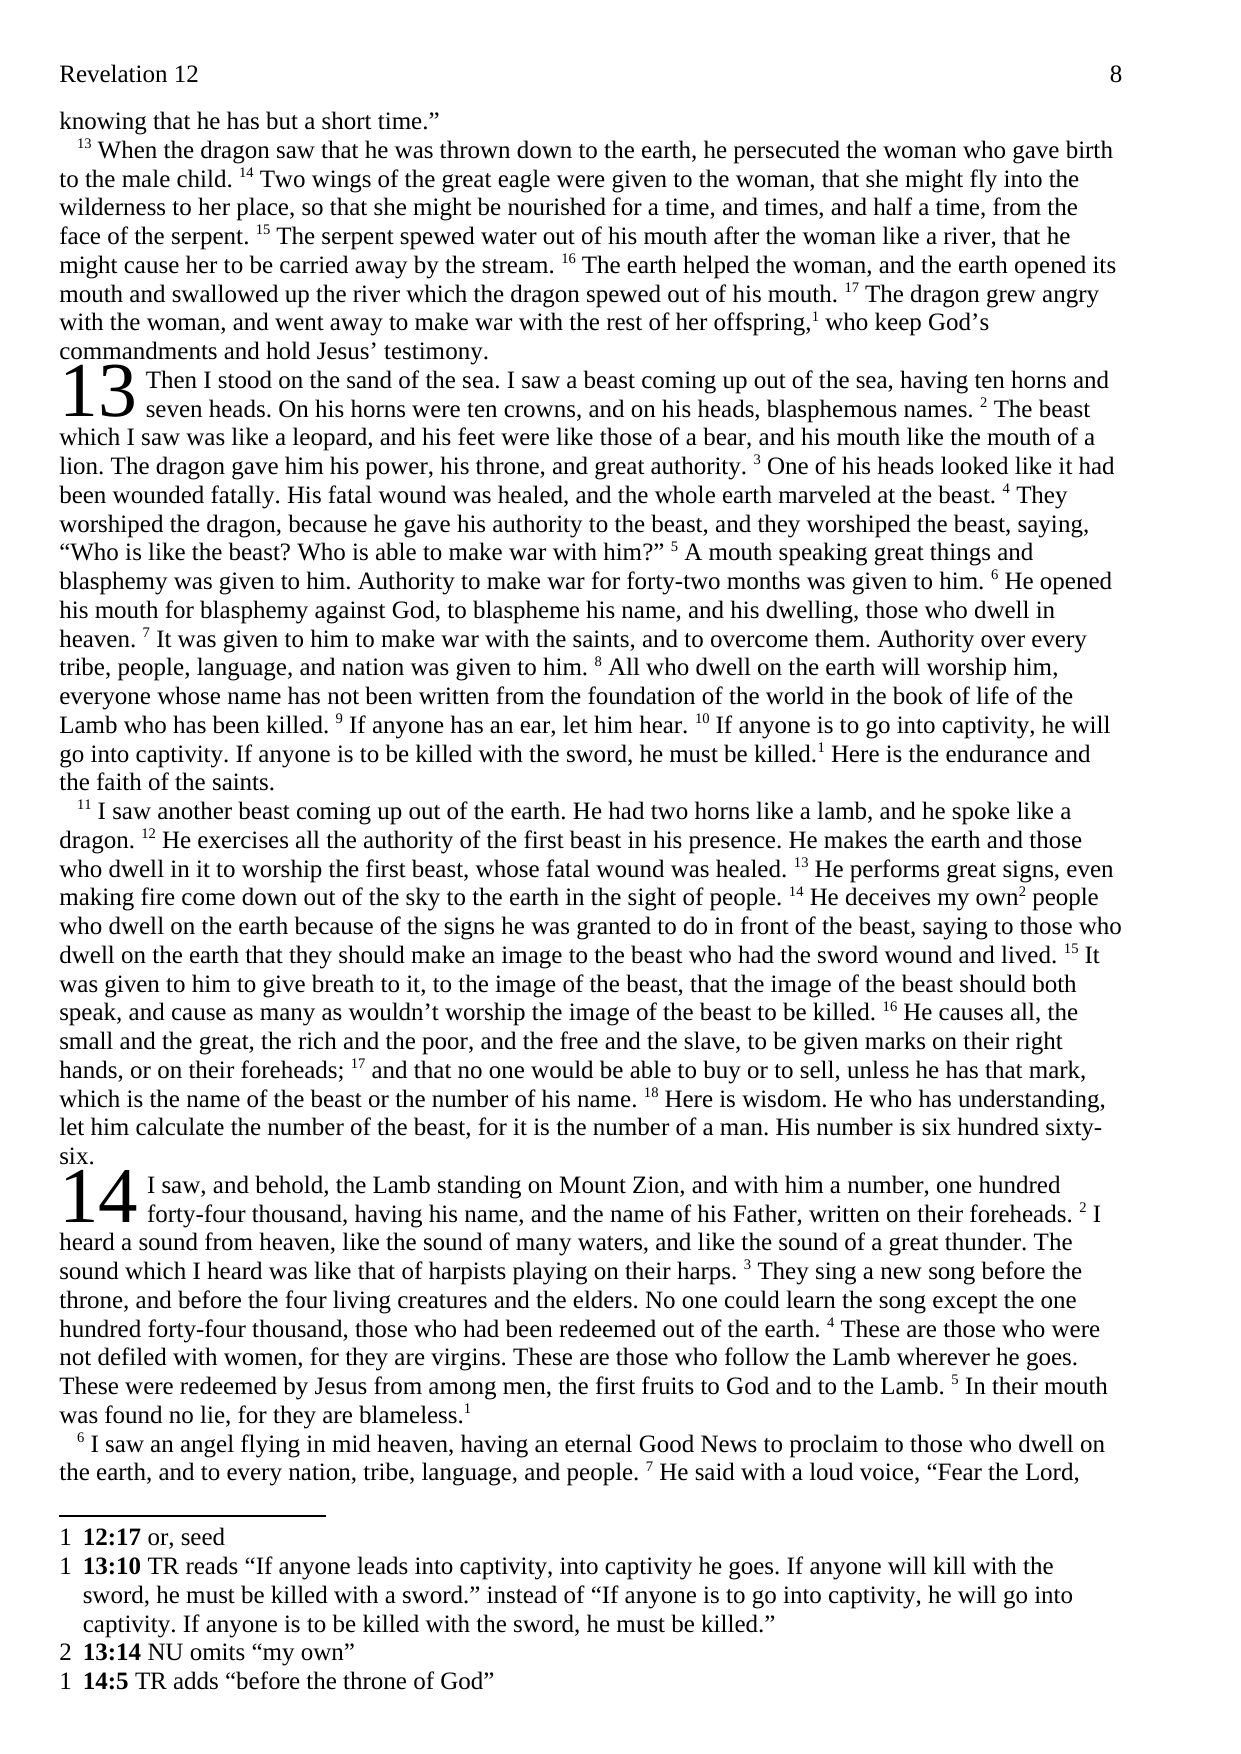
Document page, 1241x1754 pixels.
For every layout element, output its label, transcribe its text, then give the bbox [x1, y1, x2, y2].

text 11 I saw another beast coming up out of the earth. He had two horns like a lamb, and he spoke like a dragon. 12 He exercises all the authority of the first beast in his presence. He makes the earth and those who dwell in it to worship the first beast, whose fatal wound was healed. 13 He performs great signs, even making fire come down out of the sky to the earth in the sight of people. 14 He deceives my own people who dwell on the earth because of the signs he was granted to do in front of the beast, saying to those who dwell on the earth that they should make an image to the beast who had the sword wound and lived. 15 It was given to him to give breath to it, to the image of the beast, that the image of the beast should both speak, and cause as many as wouldn’t worship the image of the beast to be killed. 16 He causes all, the small and the great, the rich and the poor, and the free and the slave, to be given marks on their right hands, or on their foreheads; 17 and that no one would be able to buy or to sell, unless he has that mark, which is the name of the beast or the number of his name. 18 Here is wisdom. He who has understanding, let him calculate the number of the beast, for it is the number of a man. His number is six hundred sixty-six. [59, 796, 1122, 1170]
text knowing that he has but a short time.” [59, 106, 1122, 135]
text 13Then I stood on the sand of the sea. I saw a beast coming up out of the sea, having ten horns and seven heads. On his horns were ten crowns, and on his heads, blasphemous names. 2 The beast which I saw was like a leopard, and his feet were like those of a bear, and his mouth like the mouth of a lion. The dragon gave him his power, his throne, and great authority. 3 One of his heads looked like it had been wounded fatally. His fatal wound was healed, and the whole earth marveled at the beast. 4 They worshiped the dragon, because he gave his authority to the beast, and they worshiped the beast, saying, “Who is like the beast? Who is able to make war with him?” 5 A mouth speaking great things and blasphemy was given to him. Authority to make war for forty-two months was given to him. 6 He opened his mouth for blasphemy against God, to blaspheme his name, and his dwelling, those who dwell in heaven. 7 It was given to him to make war with the saints, and to overcome them. Authority over every tribe, people, language, and nation was given to him. 8 All who dwell on the earth will worship him, everyone whose name has not been written from the foundation of the world in the book of life of the Lamb who has been killed. 9 If anyone has an ear, let him hear. 10 If anyone is to go into captivity, he will go into captivity. If anyone is to be killed with the sword, he must be killed. Here is the endurance and the faith of the saints. [59, 365, 1122, 796]
text 13 When the dragon saw that he was thrown down to the earth, he persecuted the woman who gave birth to the male child. 14 Two wings of the great eagle were given to the woman, that she might fly into the wilderness to her place, so that she might be nourished for a time, and times, and half a time, from the face of the serpent. 15 The serpent spewed water out of his mouth after the woman like a river, that he might cause her to be carried away by the stream. 16 The earth helped the woman, and the earth opened its mouth and swallowed up the river which the dragon spewed out of his mouth. 17 The dragon grew angry with the woman, and went away to make war with the rest of her offspring, who keep God’s commandments and hold Jesus’ testimony. [59, 135, 1122, 365]
text 13:10 TR reads “If anyone leads into captivity, into captivity he goes. If anyone will kill with the sword, he must be killed with a sword.” instead of “If anyone is to go into captivity, he will go into captivity. If anyone is to be killed with the sword, he must be killed.” [59, 1551, 1122, 1637]
text 13:14 NU omits “my own” [59, 1637, 1122, 1666]
text 14I saw, and behold, the Lamb standing on Mount Zion, and with him a number, one hundred forty-four thousand, having his name, and the name of his Father, written on their foreheads. 2 I heard a sound from heaven, like the sound of many waters, and like the sound of a great thunder. The sound which I heard was like that of harpists playing on their harps. 3 They sing a new song before the throne, and before the four living creatures and the elders. No one could learn the song except the one hundred forty-four thousand, those who had been redeemed out of the earth. 4 These are those who were not defiled with women, for they are virgins. These are those who follow the Lamb wherever he goes. These were redeemed by Jesus from among men, the first fruits to God and to the Lamb. 5 In their mouth was found no lie, for they are blameless. [59, 1170, 1122, 1429]
text 6 I saw an angel flying in mid heaven, having an eternal Good News to proclaim to those who dwell on the earth, and to every nation, tribe, language, and people. 7 He said with a loud voice, “Fear the Lord, [59, 1429, 1122, 1486]
text 14:5 TR adds “before the throne of God” [59, 1666, 1122, 1695]
text 12:17 or, seed [59, 1522, 1122, 1551]
